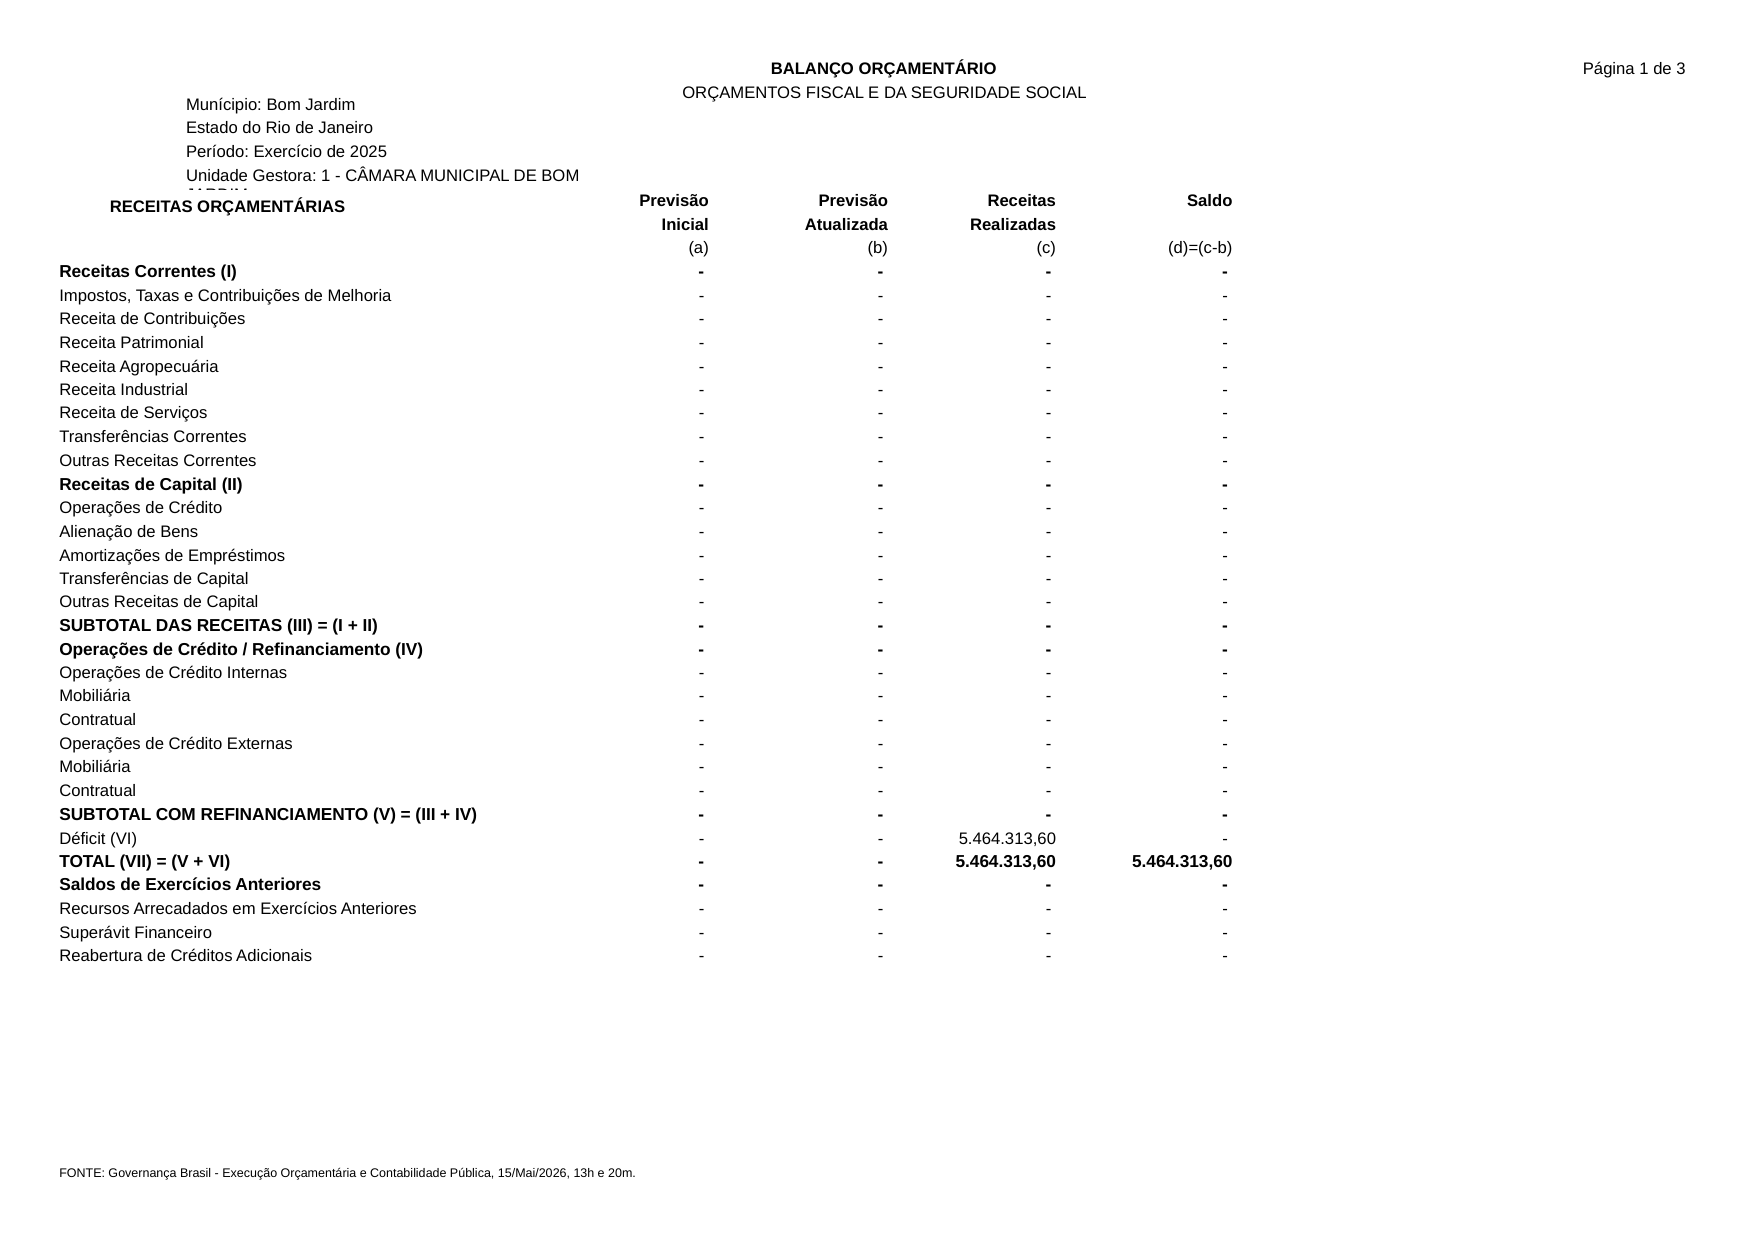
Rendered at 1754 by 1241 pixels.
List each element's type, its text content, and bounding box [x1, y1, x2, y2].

table_cell [634, 118, 642, 141]
table_cell [1362, 425, 1409, 448]
table_cell [1056, 495, 1064, 519]
table_cell [1686, 306, 1696, 330]
table_cell [514, 567, 522, 589]
table_cell [1409, 224, 1417, 236]
table_cell [634, 165, 642, 189]
table_cell [1572, 425, 1639, 448]
table_cell [716, 141, 746, 165]
table_cell [1000, 165, 1056, 189]
table_cell [1239, 826, 1279, 850]
table_cell [1409, 661, 1417, 684]
table_cell - [896, 661, 1056, 684]
table_cell [1548, 236, 1572, 260]
table_cell Mobiliária [59, 756, 514, 778]
table_cell [1409, 106, 1417, 117]
table_cell [1417, 567, 1456, 589]
table_cell [1417, 778, 1456, 802]
table_cell [1362, 613, 1409, 637]
table_cell SUBTOTAL DAS RECEITAS (III) = (I + II) [59, 613, 514, 637]
table_cell [1165, 83, 1172, 95]
table_header [1197, 59, 1232, 83]
table_cell [1333, 944, 1362, 967]
table_cell [1548, 589, 1572, 613]
table_cell [1362, 543, 1409, 567]
table_cell - [1064, 519, 1232, 543]
table_cell [1409, 260, 1417, 284]
table_cell [1639, 354, 1686, 378]
table_cell - [522, 873, 708, 896]
table_cell [1572, 944, 1639, 967]
table_cell [1232, 756, 1239, 778]
table_cell [1056, 236, 1064, 260]
table_cell - [716, 732, 888, 756]
table_cell [1686, 1156, 1696, 1180]
table_cell [1456, 330, 1492, 354]
table_cell [1362, 637, 1409, 661]
table_cell [1056, 224, 1064, 236]
table_cell [1456, 732, 1492, 756]
table_cell [396, 224, 442, 236]
table_cell [1492, 778, 1548, 802]
table_cell [1548, 944, 1572, 967]
table_cell [1326, 637, 1332, 661]
table_cell [1056, 543, 1064, 567]
table_cell [1362, 83, 1409, 95]
table_cell [1417, 473, 1456, 495]
table_cell [514, 944, 522, 967]
table_cell [888, 778, 896, 802]
table_cell - [716, 661, 888, 684]
table_cell [1056, 708, 1064, 732]
table_cell - [716, 473, 888, 495]
table_cell - [1064, 354, 1232, 378]
table_cell [1362, 826, 1409, 850]
table_cell [1232, 826, 1239, 850]
table_cell [1686, 778, 1696, 802]
table_cell [1456, 260, 1492, 284]
table_cell [1000, 118, 1056, 141]
table_cell - [1064, 802, 1232, 826]
table_cell [1056, 141, 1064, 165]
table_cell [1639, 473, 1686, 495]
table_cell [1492, 449, 1548, 472]
table_cell [1639, 306, 1686, 330]
table_cell [514, 732, 522, 756]
table_cell [522, 224, 561, 236]
table_cell [1333, 732, 1362, 756]
table_cell [1239, 165, 1279, 189]
table_cell [1456, 401, 1492, 424]
table_cell [1548, 284, 1572, 306]
table_cell [514, 756, 522, 778]
table_cell [1173, 224, 1197, 236]
table_cell [1280, 473, 1326, 495]
table_cell - [1064, 589, 1232, 613]
table_cell [104, 224, 172, 236]
table_cell [1239, 567, 1279, 589]
table_cell [1409, 284, 1417, 306]
table_cell [1326, 425, 1332, 448]
table_cell [1548, 212, 1572, 224]
table_cell [1239, 944, 1279, 967]
table_cell Alienação de Bens [59, 519, 514, 543]
table_cell [1333, 378, 1362, 401]
table_cell [1280, 519, 1326, 543]
table_cell [1492, 425, 1548, 448]
table_cell [1056, 850, 1064, 872]
table_cell [1417, 896, 1456, 920]
table_cell [1239, 141, 1279, 165]
table_cell [1639, 189, 1686, 212]
table_cell - [522, 637, 708, 661]
table_cell [832, 106, 888, 117]
table_cell [1056, 756, 1064, 778]
table_cell [1326, 920, 1332, 944]
table_cell [1109, 106, 1123, 117]
table_cell [1165, 967, 1172, 1156]
table_cell [1239, 330, 1279, 354]
table_cell [888, 449, 896, 472]
table_cell [1572, 106, 1639, 117]
table_cell Receita Industrial [59, 378, 514, 401]
table_cell [939, 141, 984, 165]
table_cell [514, 684, 522, 708]
table_cell [1326, 118, 1332, 141]
table_cell [1362, 661, 1409, 684]
table_cell [1362, 567, 1409, 589]
table_cell - [522, 708, 708, 732]
table_cell - [1064, 613, 1232, 637]
table_cell [1326, 141, 1332, 165]
table_cell [634, 141, 642, 165]
table_cell [1362, 106, 1409, 117]
table_cell - [896, 684, 1056, 708]
table_cell [173, 236, 186, 260]
table_cell [1639, 330, 1686, 354]
table_cell Receita Agropecuária [59, 354, 514, 378]
table_cell [1409, 165, 1417, 189]
table_cell - [522, 826, 708, 850]
table_cell [888, 425, 896, 448]
table_cell - [1064, 896, 1232, 920]
table_cell [1239, 83, 1279, 95]
table_cell [1409, 401, 1417, 424]
table_cell - [1064, 756, 1232, 778]
table_cell - [1064, 543, 1232, 567]
table_cell [1639, 284, 1686, 306]
table_cell [1456, 378, 1492, 401]
table_header [621, 59, 634, 83]
table_cell [1548, 732, 1572, 756]
table_cell [650, 967, 695, 1156]
table_cell - [716, 449, 888, 472]
table_cell [1362, 118, 1409, 141]
table_cell [1326, 212, 1332, 224]
table_cell [1686, 212, 1696, 224]
table_cell [1362, 401, 1409, 424]
table_cell [1064, 224, 1072, 236]
table_cell [746, 106, 769, 117]
table_cell [1409, 873, 1417, 896]
table_cell [351, 967, 396, 1156]
table_cell [1280, 260, 1326, 284]
table_cell [1333, 661, 1362, 684]
table_cell [1333, 613, 1362, 637]
table_cell [1492, 224, 1548, 236]
table_cell [1123, 141, 1157, 165]
table_cell [709, 896, 716, 920]
table_cell [1492, 95, 1548, 106]
table_cell [1362, 236, 1409, 260]
table_cell [1165, 95, 1172, 106]
table_cell - [896, 473, 1056, 495]
table_cell - [1064, 826, 1232, 850]
table_cell [1239, 708, 1279, 732]
table_cell [1064, 189, 1072, 212]
table_cell [1326, 802, 1332, 826]
table_cell [1326, 224, 1332, 236]
table_cell [1123, 106, 1157, 117]
table_cell [992, 141, 1000, 165]
table_cell [1417, 118, 1456, 141]
table_cell [1639, 567, 1686, 589]
table_cell [1548, 708, 1572, 732]
table_cell [1197, 141, 1232, 165]
table_cell - [896, 449, 1056, 472]
table_cell [1280, 708, 1326, 732]
table_cell [1492, 473, 1548, 495]
table_cell [442, 224, 455, 236]
table_cell [561, 967, 586, 1156]
table_cell [351, 224, 396, 236]
table_cell [514, 378, 522, 401]
table_cell Inicial [561, 212, 708, 236]
table_cell [1572, 401, 1639, 424]
table_cell [896, 967, 914, 1156]
table_cell [1362, 708, 1409, 732]
table_header [455, 59, 467, 83]
table_cell [1326, 613, 1332, 637]
table_cell [888, 118, 896, 141]
table_cell [1064, 118, 1072, 141]
table_cell [1409, 637, 1417, 661]
table_cell [1456, 778, 1492, 802]
table_cell TOTAL (VII) = (V + VI) [59, 850, 514, 872]
table_cell [888, 684, 896, 708]
table_cell [1456, 637, 1492, 661]
table_cell [442, 236, 455, 260]
table_cell [1639, 519, 1686, 543]
table_cell Estado do Rio de Janeiro [186, 118, 634, 141]
table_cell [1232, 189, 1239, 212]
table_cell [1072, 236, 1085, 260]
table_cell [709, 873, 716, 896]
table_cell [1686, 165, 1696, 189]
table_cell [1417, 260, 1456, 284]
table_cell [1639, 756, 1686, 778]
table_cell - [716, 684, 888, 708]
table_cell - [1064, 778, 1232, 802]
table_cell [1686, 83, 1696, 95]
table_cell [1280, 567, 1326, 589]
table_cell [1157, 212, 1164, 224]
table_cell [1409, 473, 1417, 495]
table_cell [1239, 306, 1279, 330]
table_cell [1232, 106, 1239, 117]
table_header [1326, 59, 1332, 83]
table_cell [888, 802, 896, 826]
table_cell [1232, 802, 1239, 826]
table_cell [1686, 589, 1696, 613]
table_cell [1492, 519, 1548, 543]
table_header BALANÇO ORÇAMENTÁRIO [695, 59, 1072, 83]
table_cell [1056, 330, 1064, 354]
table_cell [1239, 449, 1279, 472]
table_cell [1056, 165, 1064, 189]
table_cell [709, 212, 716, 224]
table_cell - [716, 802, 888, 826]
table_cell [1548, 826, 1572, 850]
table_cell [1417, 224, 1456, 236]
table_cell - [1064, 944, 1232, 967]
table_cell - [1064, 378, 1232, 401]
table_cell [1686, 543, 1696, 567]
table_cell [1548, 802, 1572, 826]
table_cell [1639, 118, 1686, 141]
table_cell - [522, 920, 708, 944]
table_cell [1417, 850, 1456, 872]
table_cell [1056, 118, 1064, 141]
table_cell [1333, 449, 1362, 472]
table_cell [816, 165, 824, 189]
table_cell [716, 106, 746, 117]
table_cell [1417, 708, 1456, 732]
table_cell [1239, 354, 1279, 378]
table_cell [1056, 967, 1064, 1156]
table_cell [1072, 224, 1085, 236]
table_cell [1417, 873, 1456, 896]
table_cell [888, 920, 896, 944]
table_cell [1548, 141, 1572, 165]
table_cell [1417, 684, 1456, 708]
table_header [396, 59, 442, 83]
table_cell [1280, 330, 1326, 354]
table_cell [1492, 106, 1548, 117]
table_cell [1639, 967, 1686, 1156]
table_cell Receitas de Capital (II) [59, 473, 514, 495]
table_cell [1686, 284, 1696, 306]
table_cell [1280, 106, 1326, 117]
table_cell Outras Receitas de Capital [59, 589, 514, 613]
table_cell [1056, 212, 1064, 224]
table_cell [1000, 106, 1056, 117]
table_cell - [1064, 260, 1232, 284]
table_cell [351, 83, 396, 95]
table_cell - [896, 401, 1056, 424]
table_cell Munícipio: Bom Jardim [186, 95, 634, 117]
table_cell [1064, 141, 1072, 165]
table_header [522, 59, 561, 83]
table_cell [984, 106, 992, 117]
table_cell [1492, 896, 1548, 920]
table_cell [1492, 165, 1548, 189]
table_cell [1362, 189, 1409, 212]
table_header [104, 59, 172, 83]
table_cell [514, 967, 522, 1156]
table_cell [1123, 118, 1157, 141]
table_cell [1492, 684, 1548, 708]
table_cell [1326, 473, 1332, 495]
table_cell [1639, 106, 1686, 117]
table_cell [468, 967, 514, 1156]
table_cell [1280, 637, 1326, 661]
table_cell [1232, 684, 1239, 708]
table_cell [1548, 224, 1572, 236]
table_cell [1056, 732, 1064, 756]
table_cell [1280, 967, 1326, 1156]
table_cell [455, 212, 467, 224]
table_cell [514, 83, 522, 95]
table_cell [1123, 212, 1157, 224]
table_cell [1333, 189, 1362, 212]
table_cell [1362, 354, 1409, 378]
table_cell [1492, 944, 1548, 967]
table_cell [746, 118, 769, 141]
table_cell [1326, 944, 1332, 967]
table_cell [1064, 106, 1072, 117]
table_cell [1280, 920, 1326, 944]
table_cell [1456, 306, 1492, 330]
table_cell Receita de Contribuições [59, 306, 514, 330]
table_cell [1417, 354, 1456, 378]
table_cell [1085, 212, 1109, 224]
table_cell Outras Receitas Correntes [59, 449, 514, 472]
table_cell [915, 141, 939, 165]
table_cell [1409, 543, 1417, 567]
table_cell - [896, 567, 1056, 589]
table_cell [1232, 401, 1239, 424]
table_cell [1056, 944, 1064, 967]
table_cell [1326, 589, 1332, 613]
table_cell Operações de Crédito Internas [59, 661, 514, 684]
table_cell [1456, 425, 1492, 448]
table_cell [1085, 967, 1109, 1156]
table_cell [1548, 260, 1572, 284]
table_cell [1639, 873, 1686, 896]
table_cell [888, 189, 896, 212]
table_cell [514, 212, 522, 224]
table_cell [1409, 519, 1417, 543]
table_cell [1572, 189, 1639, 212]
table_cell [1056, 354, 1064, 378]
table_cell [716, 212, 746, 224]
table_cell [1326, 95, 1332, 106]
table_cell - [896, 284, 1056, 306]
table_cell - [716, 896, 888, 920]
table_cell [1417, 425, 1456, 448]
table_cell [1239, 425, 1279, 448]
table_cell [1123, 83, 1157, 95]
table_cell [1639, 224, 1686, 236]
table_cell [1686, 967, 1696, 1156]
table_cell [1572, 708, 1639, 732]
table_cell 5.464.313,60 [1064, 850, 1232, 872]
table_cell [1409, 306, 1417, 330]
table_cell Receitas Correntes (I) [59, 260, 514, 284]
table_cell - [1064, 637, 1232, 661]
table_cell [716, 189, 746, 212]
table_cell [1572, 613, 1639, 637]
table_cell [1056, 401, 1064, 424]
table_cell [709, 850, 716, 872]
table_cell [1165, 165, 1172, 189]
table_cell [769, 106, 816, 117]
table_cell [1056, 613, 1064, 637]
table_cell [1686, 354, 1696, 378]
table_cell [1686, 637, 1696, 661]
table_cell [888, 661, 896, 684]
table_cell - [522, 802, 708, 826]
table_cell [514, 330, 522, 354]
table_cell - [896, 260, 1056, 284]
table_cell [1409, 141, 1417, 165]
table_cell [1362, 378, 1409, 401]
table_cell [769, 967, 816, 1156]
table_cell [1239, 189, 1279, 212]
table_cell [1239, 495, 1279, 519]
table_cell [709, 519, 716, 543]
table_cell [915, 118, 939, 141]
table_cell [1417, 637, 1456, 661]
table_cell [514, 802, 522, 826]
table_cell [1639, 401, 1686, 424]
table_cell [621, 83, 634, 95]
table_cell [1197, 106, 1232, 117]
table_cell [650, 118, 695, 141]
table_cell [1362, 224, 1409, 236]
table_cell [1280, 944, 1326, 967]
table_cell Atualizada [746, 212, 888, 236]
table_cell [1492, 661, 1548, 684]
table_cell [1173, 83, 1197, 95]
table_cell - [896, 378, 1056, 401]
table_cell [1239, 896, 1279, 920]
table_cell [1165, 141, 1172, 165]
table_cell [992, 106, 1000, 117]
table_cell [173, 967, 186, 1156]
table_cell [1572, 284, 1639, 306]
table_cell - [716, 330, 888, 354]
table_cell [522, 212, 561, 224]
table_cell [1417, 613, 1456, 637]
table_cell [1232, 224, 1239, 236]
table_cell [1362, 802, 1409, 826]
table_cell [1362, 756, 1409, 778]
table_cell - [896, 873, 1056, 896]
table_cell [888, 224, 896, 236]
table_cell [1572, 165, 1639, 189]
table_cell [716, 236, 746, 260]
table_cell [709, 661, 716, 684]
table_cell [1085, 141, 1109, 165]
table_cell [896, 141, 914, 165]
table_cell [1362, 495, 1409, 519]
table_cell [468, 224, 514, 236]
table_cell [59, 95, 172, 189]
table_cell [1686, 236, 1696, 260]
table_cell [1239, 967, 1279, 1156]
table_cell - [716, 519, 888, 543]
table_cell [1232, 778, 1239, 802]
table_cell [709, 106, 716, 117]
table_cell - [1064, 661, 1232, 684]
table_cell [1456, 83, 1492, 95]
table_cell [1417, 189, 1456, 212]
table_cell [1639, 778, 1686, 802]
table_cell [1409, 189, 1417, 212]
table_cell [1239, 873, 1279, 896]
table_cell [1417, 802, 1456, 826]
table_cell [1280, 141, 1326, 165]
table_cell - [522, 778, 708, 802]
table_cell [1326, 495, 1332, 519]
table_cell - [522, 449, 708, 472]
table_cell [642, 141, 650, 165]
table_cell [709, 284, 716, 306]
table_cell [1409, 589, 1417, 613]
table_cell [1280, 401, 1326, 424]
table_cell [1232, 543, 1239, 567]
table_cell [709, 306, 716, 330]
table_cell [455, 224, 467, 236]
table_cell - [896, 708, 1056, 732]
table_cell - [522, 495, 708, 519]
table_cell [1280, 224, 1326, 236]
table_cell [1333, 473, 1362, 495]
table_cell [709, 354, 716, 378]
table_cell [1280, 236, 1326, 260]
table_cell [1639, 212, 1686, 224]
table_cell [1492, 826, 1548, 850]
table_cell [1417, 967, 1456, 1156]
table_cell [1639, 684, 1686, 708]
table_cell [1239, 684, 1279, 708]
table_cell [1056, 802, 1064, 826]
table_cell - [896, 543, 1056, 567]
table_cell [1409, 944, 1417, 967]
table_cell [1548, 83, 1572, 95]
table_cell [1280, 543, 1326, 567]
table_cell - [896, 613, 1056, 637]
table_cell [1123, 224, 1157, 236]
table_header [1173, 59, 1197, 83]
table_cell [1456, 896, 1492, 920]
table_cell - [716, 637, 888, 661]
table_cell [1548, 873, 1572, 896]
table_cell [709, 495, 716, 519]
table_cell [1686, 260, 1696, 284]
table_cell [1686, 95, 1696, 106]
table_cell [1548, 661, 1572, 684]
table_cell [586, 83, 621, 95]
table_cell [1417, 661, 1456, 684]
table_cell - [896, 589, 1056, 613]
table_cell [1572, 449, 1639, 472]
table_header [1109, 59, 1123, 83]
table_header [1085, 59, 1109, 83]
table_cell [1000, 141, 1056, 165]
table_cell [1548, 95, 1572, 106]
table_cell [1409, 684, 1417, 708]
table_header [173, 59, 186, 83]
table_cell [1572, 826, 1639, 850]
table_cell [1362, 473, 1409, 495]
table_cell - [896, 306, 1056, 330]
table_cell [1333, 708, 1362, 732]
table_cell [634, 967, 642, 1156]
table_cell [1197, 212, 1232, 224]
table_cell [1572, 661, 1639, 684]
table_cell Contratual [59, 778, 514, 802]
table_cell Operações de Crédito / Refinanciamento (IV) [59, 637, 514, 661]
table_cell [1409, 896, 1417, 920]
table_cell [1326, 567, 1332, 589]
table_cell [1232, 83, 1239, 95]
table_cell [824, 165, 832, 189]
table_cell [709, 732, 716, 756]
table_cell [1326, 449, 1332, 472]
table_cell [816, 118, 824, 141]
table_cell [1157, 118, 1164, 141]
table_cell [1333, 684, 1362, 708]
table_cell [1548, 778, 1572, 802]
table_cell [1326, 106, 1332, 117]
table_cell [1239, 756, 1279, 778]
table_cell [1280, 354, 1326, 378]
table_cell - [896, 944, 1056, 967]
table_cell [888, 637, 896, 661]
table_cell [468, 189, 514, 212]
table_cell [888, 165, 896, 189]
table_cell [1056, 519, 1064, 543]
table_cell [1197, 165, 1232, 189]
table_cell [1157, 165, 1164, 189]
table_cell [769, 165, 816, 189]
table_cell [1239, 284, 1279, 306]
table_cell [1417, 495, 1456, 519]
table_cell [1362, 684, 1409, 708]
table_cell [1362, 330, 1409, 354]
table_cell [1572, 684, 1639, 708]
table_cell [888, 106, 896, 117]
table_cell [396, 83, 442, 95]
table_cell [1686, 896, 1696, 920]
table_cell [650, 141, 695, 165]
table_cell [1056, 260, 1064, 284]
table_cell [1639, 141, 1686, 165]
table_cell [455, 83, 467, 95]
table_cell - [716, 778, 888, 802]
table_cell [1456, 519, 1492, 543]
table_cell [1548, 637, 1572, 661]
table_cell [888, 519, 896, 543]
table_cell [1409, 330, 1417, 354]
table_cell [514, 260, 522, 284]
table_cell [634, 83, 642, 95]
table_cell [1173, 118, 1197, 141]
table_cell Período: Exercício de 2025 [186, 141, 634, 165]
table_cell - [716, 873, 888, 896]
table_cell [1232, 850, 1239, 872]
table_cell [1280, 165, 1326, 189]
table_cell [1239, 95, 1279, 106]
table_cell - [896, 896, 1056, 920]
table_cell [746, 967, 769, 1156]
table_cell [442, 212, 455, 224]
table_header [1333, 59, 1362, 83]
table_cell [888, 589, 896, 613]
table_cell [1072, 106, 1085, 117]
table_cell [1456, 354, 1492, 378]
table_cell [1572, 118, 1639, 141]
table_cell - [522, 378, 708, 401]
table_header [650, 59, 695, 83]
table_cell [695, 165, 708, 189]
table_header [634, 59, 642, 83]
table_cell [59, 224, 104, 236]
table_cell [1232, 567, 1239, 589]
table_cell [1239, 543, 1279, 567]
table_cell [1456, 802, 1492, 826]
table_cell [1686, 425, 1696, 448]
table_cell [1232, 354, 1239, 378]
table_cell [351, 236, 396, 260]
table_cell [1417, 236, 1456, 260]
table_cell [1492, 284, 1548, 306]
table_cell [824, 118, 832, 141]
table_cell [1492, 83, 1548, 95]
table_cell [888, 756, 896, 778]
table_cell [1639, 589, 1686, 613]
table_cell [1686, 141, 1696, 165]
table_cell [1639, 944, 1686, 967]
table_cell [1056, 425, 1064, 448]
table_cell [1333, 543, 1362, 567]
table_cell [1333, 354, 1362, 378]
table_cell [709, 401, 716, 424]
table_cell [1239, 401, 1279, 424]
table_cell [709, 118, 716, 141]
table_cell - [522, 944, 708, 967]
table_cell [1409, 967, 1417, 1156]
table_cell [1157, 967, 1164, 1156]
table_cell [1197, 118, 1232, 141]
table_cell [1548, 306, 1572, 330]
table_cell [1239, 224, 1279, 236]
table_cell [1492, 236, 1548, 260]
table_cell - [1064, 425, 1232, 448]
table_cell [1056, 826, 1064, 850]
table_cell [1362, 306, 1409, 330]
table_cell [1333, 236, 1362, 260]
table_cell Operações de Crédito [59, 495, 514, 519]
table_cell [514, 896, 522, 920]
table_cell [514, 425, 522, 448]
table_cell - [522, 354, 708, 378]
table_cell [888, 896, 896, 920]
table_cell [1362, 519, 1409, 543]
table_cell [1333, 284, 1362, 306]
table_cell [1409, 378, 1417, 401]
table_cell [1686, 189, 1696, 212]
table_cell [1326, 236, 1332, 260]
table_cell - [716, 401, 888, 424]
table_cell [709, 425, 716, 448]
table_cell - [522, 330, 708, 354]
table_cell - [716, 284, 888, 306]
table_cell [816, 141, 824, 165]
table_header [1165, 59, 1172, 83]
table_cell - [522, 284, 708, 306]
table_cell [1548, 495, 1572, 519]
table_cell [1492, 756, 1548, 778]
table_cell [1548, 920, 1572, 944]
table_cell [1417, 83, 1456, 95]
table_cell [1639, 543, 1686, 567]
table_cell Unidade Gestora: 1 - CÂMARA MUNICIPAL DE BOM JARDIM [186, 165, 634, 189]
table_cell [1064, 236, 1072, 260]
table_cell [1686, 567, 1696, 589]
table_cell [1409, 567, 1417, 589]
table_cell [1639, 495, 1686, 519]
table_cell [1548, 519, 1572, 543]
table_cell - [522, 425, 708, 448]
table_cell [832, 118, 888, 141]
table_cell [173, 83, 186, 95]
table_cell [1326, 850, 1332, 872]
table_cell [1362, 967, 1409, 1156]
table_cell [1492, 967, 1548, 1156]
table_cell [1417, 543, 1456, 567]
table_cell [1548, 567, 1572, 589]
table_cell [1280, 850, 1326, 872]
table_cell [1492, 543, 1548, 567]
table_cell [1572, 778, 1639, 802]
table_cell [746, 141, 769, 165]
table_cell [888, 306, 896, 330]
table_cell [1456, 495, 1492, 519]
table_cell [984, 141, 992, 165]
table_cell [1492, 330, 1548, 354]
table_cell [832, 967, 888, 1156]
table_header Página 1 de 3 [1548, 59, 1686, 83]
table_cell [888, 378, 896, 401]
table_cell Operações de Crédito Externas [59, 732, 514, 756]
table_cell [1280, 189, 1326, 212]
table_cell [888, 944, 896, 967]
table_cell (b) [746, 236, 888, 260]
table_cell [1232, 306, 1239, 330]
table_cell [514, 850, 522, 872]
table_cell [1326, 284, 1332, 306]
table_cell Saldo [1085, 189, 1232, 212]
table_cell [1409, 802, 1417, 826]
table_cell [1064, 165, 1072, 189]
table_cell [1333, 83, 1362, 95]
table_cell [984, 967, 992, 1156]
table_cell [1409, 920, 1417, 944]
table_cell [1456, 850, 1492, 872]
table_cell [1239, 613, 1279, 637]
table_cell [1639, 920, 1686, 944]
table_cell [1456, 589, 1492, 613]
table_cell [1456, 165, 1492, 189]
table_cell - [522, 850, 708, 872]
table_cell 5.464.313,60 [896, 850, 1056, 872]
table_cell [1492, 189, 1548, 212]
table_cell [1456, 967, 1492, 1156]
table_cell [1333, 425, 1362, 448]
table_cell Saldos de Exercícios Anteriores [59, 873, 514, 896]
table_cell [695, 967, 708, 1156]
table_cell [1280, 756, 1326, 778]
table_cell [1123, 165, 1157, 189]
table_cell [1639, 850, 1686, 872]
table_cell [1417, 589, 1456, 613]
table_cell [1417, 330, 1456, 354]
table_cell [514, 449, 522, 472]
table_cell [1056, 896, 1064, 920]
table_cell [888, 141, 896, 165]
table_cell [1232, 236, 1239, 260]
table_cell [888, 613, 896, 637]
table_cell [1572, 236, 1639, 260]
table_cell [1326, 778, 1332, 802]
table_cell [173, 95, 186, 106]
table_cell - [522, 661, 708, 684]
table_cell [1280, 802, 1326, 826]
table_cell [1326, 83, 1332, 95]
table_cell - [1064, 306, 1232, 330]
table_cell Receita de Serviços [59, 401, 514, 424]
table_cell - [896, 732, 1056, 756]
table_cell [1548, 967, 1572, 1156]
table_cell [1686, 613, 1696, 637]
table_cell [1333, 589, 1362, 613]
table_header [442, 59, 455, 83]
table_cell [824, 106, 832, 117]
table_cell [1239, 850, 1279, 872]
table_cell [1280, 589, 1326, 613]
table_cell - [1064, 449, 1232, 472]
table_cell [1280, 83, 1326, 95]
table_cell [1492, 212, 1548, 224]
table_cell [104, 967, 172, 1156]
table_cell [709, 378, 716, 401]
table_cell [468, 212, 514, 224]
table_cell [709, 236, 716, 260]
table_cell [442, 83, 455, 95]
table_cell [1109, 967, 1123, 1156]
table_cell [1085, 106, 1109, 117]
table_cell [1326, 378, 1332, 401]
table_cell [514, 495, 522, 519]
table_cell [1686, 118, 1696, 141]
table_cell [1417, 449, 1456, 472]
table_cell [1492, 802, 1548, 826]
table_cell [1173, 212, 1197, 224]
table_cell [896, 224, 914, 236]
table_cell [1417, 920, 1456, 944]
table_cell [468, 83, 514, 95]
table_cell [1409, 778, 1417, 802]
table_cell [59, 83, 104, 95]
table_cell [888, 236, 896, 260]
table_cell [1056, 567, 1064, 589]
table_cell [709, 330, 716, 354]
table_cell - [522, 684, 708, 708]
table_cell Transferências Correntes [59, 425, 514, 448]
table_cell [1362, 873, 1409, 896]
table_cell [1333, 967, 1362, 1156]
table_cell [1333, 826, 1362, 850]
table_cell (d)=(c-b) [1085, 236, 1232, 260]
table_cell [1417, 106, 1456, 117]
table_cell [716, 165, 746, 189]
table_cell [514, 920, 522, 944]
table_cell - [896, 920, 1056, 944]
table_cell [1639, 802, 1686, 826]
table_cell [888, 495, 896, 519]
table_cell [514, 473, 522, 495]
table_cell [1157, 224, 1164, 236]
table_cell [561, 83, 586, 95]
table_cell [1239, 661, 1279, 684]
table_cell - [522, 306, 708, 330]
table_cell [992, 118, 1000, 141]
table_cell [1572, 354, 1639, 378]
table_cell [1280, 95, 1326, 106]
table_cell (a) [561, 236, 708, 260]
table_header [1492, 59, 1548, 83]
table_cell [1333, 95, 1362, 106]
table_cell [173, 106, 186, 117]
table_cell [1072, 165, 1085, 189]
table_cell [1572, 967, 1639, 1156]
table_cell [1572, 543, 1639, 567]
table_cell - [1064, 567, 1232, 589]
table_cell [1492, 567, 1548, 589]
table_cell [1085, 118, 1109, 141]
table_cell [455, 967, 467, 1156]
table_cell [1280, 732, 1326, 756]
table_cell [816, 967, 824, 1156]
table_cell [1232, 732, 1239, 756]
table_cell [1572, 260, 1639, 284]
table_cell [1686, 449, 1696, 472]
table_cell [716, 118, 746, 141]
table_cell [1333, 778, 1362, 802]
table_cell [1639, 732, 1686, 756]
table_cell Transferências de Capital [59, 567, 514, 589]
table_cell [1456, 613, 1492, 637]
table_cell [186, 83, 351, 95]
table_cell [1548, 684, 1572, 708]
table_cell [1548, 850, 1572, 872]
table_cell [1109, 141, 1123, 165]
table_cell [173, 141, 186, 165]
table_cell [832, 165, 888, 189]
table_cell [888, 543, 896, 567]
table_cell [1572, 378, 1639, 401]
table_cell [1157, 141, 1164, 165]
table_cell [716, 967, 746, 1156]
table_cell - [716, 756, 888, 778]
table_cell [1197, 967, 1232, 1156]
table_cell [1197, 224, 1232, 236]
table_cell [1239, 212, 1279, 224]
table_cell [1572, 567, 1639, 589]
table_cell [695, 141, 708, 165]
table_cell - [716, 944, 888, 967]
table_cell Amortizações de Empréstimos [59, 543, 514, 567]
table_cell [514, 873, 522, 896]
table_cell - [1064, 920, 1232, 944]
table_cell [1239, 519, 1279, 543]
table_cell - [896, 778, 1056, 802]
table_cell - [716, 260, 888, 284]
table_cell [642, 165, 650, 189]
table_cell [896, 165, 914, 189]
table_cell [1056, 106, 1064, 117]
table_cell [709, 449, 716, 472]
table_cell [1157, 83, 1164, 95]
table_cell [769, 118, 816, 141]
table_cell [1239, 637, 1279, 661]
table_cell [1326, 330, 1332, 354]
table_cell [709, 637, 716, 661]
table_cell [1686, 495, 1696, 519]
table_cell [468, 236, 514, 260]
table_cell [896, 118, 914, 141]
table_cell [514, 306, 522, 330]
table_cell [1333, 850, 1362, 872]
table_cell [522, 83, 561, 95]
table_header [1686, 59, 1696, 83]
table_cell [1109, 165, 1123, 189]
table_cell [709, 543, 716, 567]
table_cell - [716, 708, 888, 732]
table_cell [1333, 330, 1362, 354]
table_cell [1362, 141, 1409, 165]
table_cell [514, 189, 522, 212]
table_cell - [716, 850, 888, 872]
table_cell [1280, 425, 1326, 448]
table_cell [1409, 826, 1417, 850]
table_cell - [1064, 684, 1232, 708]
table_cell [709, 189, 716, 212]
table_cell [896, 236, 914, 260]
table_cell [1072, 118, 1085, 141]
table_cell - [522, 613, 708, 637]
table_cell [1333, 118, 1362, 141]
table_cell [1239, 118, 1279, 141]
table_cell - [522, 543, 708, 567]
table_cell [1456, 756, 1492, 778]
table_cell [1456, 449, 1492, 472]
table_cell [522, 236, 561, 260]
table_cell [1456, 920, 1492, 944]
table_cell [1056, 378, 1064, 401]
table_cell [1232, 449, 1239, 472]
table_cell [716, 224, 746, 236]
table_cell [1072, 189, 1085, 212]
table_cell [1333, 224, 1362, 236]
table_cell [1492, 260, 1548, 284]
table_cell [709, 260, 716, 284]
table_cell [1456, 684, 1492, 708]
table_cell [1333, 260, 1362, 284]
table_cell [1639, 83, 1686, 95]
table_cell [1639, 165, 1686, 189]
table_cell [1548, 613, 1572, 637]
table_cell [1572, 637, 1639, 661]
table_cell [455, 236, 467, 260]
table_header [586, 59, 621, 83]
table_cell [1548, 473, 1572, 495]
table_cell [1417, 95, 1456, 106]
table_cell [1333, 567, 1362, 589]
table_cell [514, 354, 522, 378]
table_cell [1492, 613, 1548, 637]
table_cell [709, 473, 716, 495]
table_cell [1572, 141, 1639, 165]
table_cell [1572, 212, 1639, 224]
table_cell [1417, 756, 1456, 778]
table_cell [1326, 684, 1332, 708]
table_cell [1548, 118, 1572, 141]
table_cell [709, 756, 716, 778]
table_cell [1056, 637, 1064, 661]
table_cell [1409, 495, 1417, 519]
table_cell - [1064, 473, 1232, 495]
table_cell [514, 826, 522, 850]
table_cell [514, 637, 522, 661]
table_cell [695, 106, 708, 117]
table_cell [1572, 896, 1639, 920]
table_cell - [716, 354, 888, 378]
table_cell [514, 236, 522, 260]
table_cell [1492, 637, 1548, 661]
table_cell - [522, 401, 708, 424]
table_cell (c) [915, 236, 1056, 260]
table_cell [396, 212, 442, 224]
table_cell [888, 967, 896, 1156]
table_cell [1686, 473, 1696, 495]
table_cell [1280, 449, 1326, 472]
table_cell [1280, 826, 1326, 850]
table_cell [1409, 449, 1417, 472]
table_cell [1456, 473, 1492, 495]
table_cell [709, 708, 716, 732]
table_cell [1686, 401, 1696, 424]
table_cell [888, 567, 896, 589]
table_cell [1409, 850, 1417, 872]
table_cell [1280, 896, 1326, 920]
table_cell [621, 967, 634, 1156]
table_cell [1280, 613, 1326, 637]
table_cell [1548, 401, 1572, 424]
table_cell [1417, 378, 1456, 401]
table_cell [1362, 212, 1409, 224]
table_cell [522, 189, 561, 212]
table_cell [1239, 802, 1279, 826]
table_cell [1456, 284, 1492, 306]
table_cell [1409, 118, 1417, 141]
table_cell [1572, 330, 1639, 354]
table_cell [1456, 224, 1492, 236]
table_cell - [716, 378, 888, 401]
table_cell - [716, 495, 888, 519]
table_cell [709, 920, 716, 944]
table_cell - [522, 756, 708, 778]
table_cell [1409, 425, 1417, 448]
table_cell [1409, 354, 1417, 378]
table_cell [1456, 189, 1492, 212]
table_cell [888, 850, 896, 872]
table_cell [1056, 684, 1064, 708]
table_header [1417, 59, 1456, 83]
table_cell [1362, 589, 1409, 613]
table_cell [1173, 141, 1197, 165]
table_cell - [716, 567, 888, 589]
table_cell - [716, 589, 888, 613]
table_cell [939, 106, 984, 117]
table_cell [1109, 224, 1123, 236]
table_cell [1417, 141, 1456, 165]
table_cell [514, 224, 522, 236]
table_cell [1239, 378, 1279, 401]
table_cell [888, 732, 896, 756]
table_cell [1548, 425, 1572, 448]
table_cell [1239, 106, 1279, 117]
table_header [468, 59, 514, 83]
table_cell [1326, 708, 1332, 732]
table_cell [1417, 284, 1456, 306]
table_cell [1492, 589, 1548, 613]
table_cell [1280, 495, 1326, 519]
table_cell [888, 354, 896, 378]
table_cell [1686, 708, 1696, 732]
table_cell [1056, 306, 1064, 330]
table_cell [992, 165, 1000, 189]
table_cell [1326, 519, 1332, 543]
table_cell [1639, 449, 1686, 472]
table_cell [1572, 589, 1639, 613]
table_cell [1548, 189, 1572, 212]
table_header [1280, 59, 1326, 83]
table_cell [1686, 732, 1696, 756]
table_header [1157, 59, 1164, 83]
table_cell - [716, 306, 888, 330]
table_cell [1417, 212, 1456, 224]
table_cell [1326, 732, 1332, 756]
table_cell [1639, 708, 1686, 732]
table_cell [642, 95, 650, 106]
table_cell [915, 165, 939, 189]
table_cell RECEITAS ORÇAMENTÁRIAS [59, 189, 396, 224]
table_cell [1239, 778, 1279, 802]
table_cell [1326, 967, 1332, 1156]
table_cell [1056, 873, 1064, 896]
table_cell [514, 613, 522, 637]
table_cell - [1064, 708, 1232, 732]
table_cell [1173, 165, 1197, 189]
table_cell Superávit Financeiro [59, 920, 514, 944]
table_cell [1686, 684, 1696, 708]
table_cell [173, 224, 186, 236]
table_cell [1072, 212, 1085, 224]
table_cell [1572, 850, 1639, 872]
table_cell [1492, 920, 1548, 944]
table_cell [1572, 756, 1639, 778]
table_cell [709, 944, 716, 967]
table_cell [514, 661, 522, 684]
table_cell [1232, 944, 1239, 967]
table_cell [1362, 778, 1409, 802]
table_cell [1232, 920, 1239, 944]
table_cell [896, 106, 914, 117]
table_cell [1109, 212, 1123, 224]
table_cell - [896, 756, 1056, 778]
table_cell [1456, 567, 1492, 589]
table_cell [1326, 826, 1332, 850]
table_cell [939, 967, 984, 1156]
table_cell [1686, 224, 1696, 236]
table_cell [939, 165, 984, 189]
table_cell [1326, 354, 1332, 378]
table_cell [1686, 378, 1696, 401]
table_cell [1326, 260, 1332, 284]
table_cell [1239, 260, 1279, 284]
table_cell [1056, 778, 1064, 802]
table_cell - [716, 613, 888, 637]
table_cell [455, 189, 467, 212]
table_cell [173, 165, 186, 189]
table_header [514, 59, 522, 83]
table_cell Previsão [561, 189, 708, 212]
table_cell - [1064, 732, 1232, 756]
table_cell [896, 189, 914, 212]
table_cell - [896, 495, 1056, 519]
table_cell [1639, 826, 1686, 850]
table_cell [1280, 284, 1326, 306]
table_cell [522, 967, 561, 1156]
table_cell [1456, 873, 1492, 896]
table_cell [1232, 95, 1239, 106]
table_cell [1456, 826, 1492, 850]
table_cell [1232, 896, 1239, 920]
table_cell [442, 967, 455, 1156]
table_cell [1333, 519, 1362, 543]
table_cell [586, 967, 621, 1156]
table_cell [1456, 118, 1492, 141]
table_cell [1548, 756, 1572, 778]
table_cell [186, 224, 351, 236]
table_cell [1239, 589, 1279, 613]
table_cell [1409, 708, 1417, 732]
table_cell [1232, 260, 1239, 284]
table_cell [1333, 106, 1362, 117]
table_header [186, 59, 351, 83]
table_cell [1686, 519, 1696, 543]
table_cell [1232, 613, 1239, 637]
table_cell [1548, 330, 1572, 354]
table_cell - [896, 354, 1056, 378]
table_cell [832, 141, 888, 165]
table_cell [1686, 920, 1696, 944]
table_cell [1409, 732, 1417, 756]
table_cell [709, 826, 716, 850]
table_cell [1492, 873, 1548, 896]
table_cell [984, 118, 992, 141]
table_cell [1109, 118, 1123, 141]
table_cell [104, 83, 172, 95]
table_cell [915, 106, 939, 117]
table_cell [1417, 519, 1456, 543]
table_cell [888, 873, 896, 896]
table_cell [709, 684, 716, 708]
table_cell [1639, 425, 1686, 448]
table_cell [1409, 212, 1417, 224]
table_cell [816, 106, 824, 117]
table_cell [1232, 589, 1239, 613]
table_cell [1173, 967, 1197, 1156]
table_cell [1456, 661, 1492, 684]
table_cell - [896, 425, 1056, 448]
table_cell - [522, 896, 708, 920]
table_cell [1492, 118, 1548, 141]
table_cell [1056, 920, 1064, 944]
table_cell [1686, 756, 1696, 778]
table_cell [1417, 306, 1456, 330]
table_cell [824, 141, 832, 165]
table_cell [1572, 495, 1639, 519]
table_cell [1173, 95, 1197, 106]
table_cell [1056, 449, 1064, 472]
table_cell - [716, 920, 888, 944]
table_header [1456, 59, 1492, 83]
table_cell [888, 212, 896, 224]
table_cell [1492, 495, 1548, 519]
table_cell [1639, 637, 1686, 661]
table_cell [1409, 756, 1417, 778]
table_cell [1686, 106, 1696, 117]
table_cell [1326, 661, 1332, 684]
table_cell [888, 284, 896, 306]
table_cell [1492, 378, 1548, 401]
table_cell [1165, 224, 1172, 236]
table_cell Impostos, Taxas e Contribuições de Melhoria [59, 284, 514, 306]
table_cell [1232, 141, 1239, 165]
table_cell - [896, 802, 1056, 826]
table_cell FONTE: Governança Brasil - Execução Orçamentária e Contabilidade Pública, 15/Mai/2026, 13h e 20m. [59, 1156, 1686, 1180]
table_cell [1572, 224, 1639, 236]
table_cell [888, 401, 896, 424]
table_cell [173, 118, 186, 141]
table_cell [1085, 165, 1109, 189]
table_header [59, 59, 104, 83]
table_cell [709, 141, 716, 165]
table_cell [59, 967, 104, 1156]
table_cell - [1064, 401, 1232, 424]
table_cell - [1064, 873, 1232, 896]
table_cell [1456, 212, 1492, 224]
table_cell [915, 967, 939, 1156]
table_cell [514, 543, 522, 567]
table_cell [1165, 118, 1172, 141]
table_cell [1333, 802, 1362, 826]
table_cell [1232, 212, 1239, 224]
table_cell [1686, 944, 1696, 967]
table_cell [1326, 873, 1332, 896]
table_cell [1056, 589, 1064, 613]
table_header [1123, 59, 1157, 83]
table_cell [1686, 850, 1696, 872]
table_cell [442, 189, 455, 212]
table_cell [396, 189, 442, 212]
table_cell [1326, 401, 1332, 424]
table_cell [59, 236, 104, 260]
table_cell Receita Patrimonial [59, 330, 514, 354]
table_cell [1492, 306, 1548, 330]
table_cell [1072, 141, 1085, 165]
table_cell [1456, 106, 1492, 117]
table_cell [1157, 106, 1164, 117]
table_cell [1085, 224, 1109, 236]
table_cell [104, 236, 172, 260]
table_cell - [896, 330, 1056, 354]
table_cell [1362, 850, 1409, 872]
table_cell - [522, 567, 708, 589]
table_cell Contratual [59, 708, 514, 732]
table_cell [1157, 95, 1164, 106]
table_cell [1232, 873, 1239, 896]
table_cell [1056, 473, 1064, 495]
table_cell [642, 118, 650, 141]
table_cell [1326, 306, 1332, 330]
table_cell [1232, 473, 1239, 495]
table_cell - [522, 260, 708, 284]
table_cell [1326, 543, 1332, 567]
table_cell [514, 401, 522, 424]
table_cell [709, 567, 716, 589]
table_cell [709, 165, 716, 189]
table_cell [1409, 236, 1417, 260]
table_cell [1232, 284, 1239, 306]
table_cell [1456, 141, 1492, 165]
table_cell [1333, 495, 1362, 519]
table_cell [1456, 708, 1492, 732]
table_cell [1232, 708, 1239, 732]
table_cell [1456, 95, 1492, 106]
table_header [642, 59, 650, 83]
table_cell - [896, 519, 1056, 543]
table_cell [1333, 896, 1362, 920]
table_cell [1056, 284, 1064, 306]
table_cell [1232, 519, 1239, 543]
table_cell 5.464.313,60 [896, 826, 1056, 850]
table_cell [1492, 708, 1548, 732]
table_cell [1362, 284, 1409, 306]
table_cell [1239, 473, 1279, 495]
table_cell [1686, 802, 1696, 826]
table_cell [1280, 306, 1326, 330]
table_cell [1362, 944, 1409, 967]
table_cell [888, 260, 896, 284]
table_cell [1548, 543, 1572, 567]
table_cell Receitas [915, 189, 1056, 212]
table_cell [186, 967, 351, 1156]
table_cell [1056, 661, 1064, 684]
table_header [1362, 59, 1409, 83]
table_cell [1572, 473, 1639, 495]
table_cell [709, 589, 716, 613]
table_header [1232, 59, 1239, 83]
table_cell [984, 165, 992, 189]
table_cell - [716, 425, 888, 448]
table_cell [1417, 944, 1456, 967]
table_header [1072, 59, 1085, 83]
table_cell [642, 106, 650, 117]
table_cell [1456, 236, 1492, 260]
table_cell [1280, 212, 1326, 224]
table_cell [1362, 896, 1409, 920]
table_cell [992, 967, 1000, 1156]
table_cell [514, 284, 522, 306]
table_cell [1280, 684, 1326, 708]
table_cell [1492, 354, 1548, 378]
table_cell Previsão [746, 189, 888, 212]
table_cell [1197, 95, 1232, 106]
table_cell [1326, 189, 1332, 212]
table_cell [1280, 378, 1326, 401]
table_cell [1326, 165, 1332, 189]
table_cell [1362, 449, 1409, 472]
table_cell [1492, 732, 1548, 756]
table_cell [1362, 95, 1409, 106]
table_cell [1239, 732, 1279, 756]
table_cell [1362, 920, 1409, 944]
table_cell [1639, 661, 1686, 684]
table_cell Realizadas [915, 212, 1056, 236]
table_cell [1333, 920, 1362, 944]
table_cell ORÇAMENTOS FISCAL E DA SEGURIDADE SOCIAL [650, 83, 1123, 106]
table_cell [1173, 106, 1197, 117]
table_cell [1280, 778, 1326, 802]
table_cell [634, 95, 642, 106]
table_cell [1362, 260, 1409, 284]
table_cell [1572, 873, 1639, 896]
table_cell [1326, 896, 1332, 920]
table_cell [1232, 661, 1239, 684]
table_cell [650, 165, 695, 189]
table_cell [1492, 850, 1548, 872]
table_cell [1197, 83, 1232, 95]
table_cell [1417, 165, 1456, 189]
table_cell [514, 519, 522, 543]
table_cell [1123, 95, 1157, 106]
table_cell [1456, 543, 1492, 567]
table_header [1239, 59, 1279, 83]
table_cell [1409, 95, 1417, 106]
table_header [351, 59, 396, 83]
table_cell [1333, 873, 1362, 896]
table_cell [896, 212, 914, 224]
table_cell [1239, 920, 1279, 944]
table_cell [1232, 425, 1239, 448]
table_cell [642, 967, 650, 1156]
table_cell [1333, 637, 1362, 661]
table_cell [1333, 756, 1362, 778]
table_cell Déficit (VI) [59, 826, 514, 850]
table_cell [1362, 165, 1409, 189]
table_cell - [896, 637, 1056, 661]
table_cell [1333, 306, 1362, 330]
table_cell [1239, 236, 1279, 260]
table_cell [1639, 236, 1686, 260]
table_cell Recursos Arrecadados em Exercícios Anteriores [59, 896, 514, 920]
table_cell [1417, 732, 1456, 756]
table_cell [888, 826, 896, 850]
table_cell - [522, 519, 708, 543]
table_cell [396, 967, 442, 1156]
table_cell [1232, 118, 1239, 141]
table_cell [1548, 378, 1572, 401]
table_cell [1572, 95, 1639, 106]
table_cell [1686, 330, 1696, 354]
table_cell [186, 236, 351, 260]
table_cell - [522, 473, 708, 495]
table_cell [396, 236, 442, 260]
table_cell [1417, 401, 1456, 424]
table_cell [888, 708, 896, 732]
table_cell [1064, 212, 1072, 224]
table_cell [1639, 613, 1686, 637]
table_cell [1492, 141, 1548, 165]
table_cell Mobiliária [59, 684, 514, 708]
table_cell [1232, 165, 1239, 189]
table_cell - [522, 732, 708, 756]
table_cell [1548, 354, 1572, 378]
table_cell [1232, 495, 1239, 519]
table_cell [1686, 661, 1696, 684]
table_cell - [716, 826, 888, 850]
table_cell [1548, 165, 1572, 189]
table_cell [709, 224, 716, 236]
table_cell [1165, 106, 1172, 117]
table_cell [1572, 306, 1639, 330]
table_cell [1333, 212, 1362, 224]
table_cell [1572, 802, 1639, 826]
table_cell [514, 708, 522, 732]
table_cell [1572, 519, 1639, 543]
table_cell [769, 141, 816, 165]
table_cell [1572, 83, 1639, 95]
table_cell [709, 613, 716, 637]
table_cell [1232, 378, 1239, 401]
table_cell [1333, 165, 1362, 189]
table_cell [888, 330, 896, 354]
table_cell [1409, 613, 1417, 637]
table_cell [1686, 826, 1696, 850]
table_cell [1232, 330, 1239, 354]
table_cell [1639, 896, 1686, 920]
table_cell [1123, 967, 1157, 1156]
table_cell [1456, 944, 1492, 967]
table_cell [1409, 83, 1417, 95]
table_cell [1232, 637, 1239, 661]
table_cell [1000, 967, 1056, 1156]
table_cell - [1064, 284, 1232, 306]
table_cell [939, 118, 984, 141]
table_cell [1686, 873, 1696, 896]
table_cell [1232, 967, 1239, 1156]
table_cell [1072, 967, 1085, 1156]
table_cell [1362, 732, 1409, 756]
table_cell [709, 967, 716, 1156]
table_cell [1280, 873, 1326, 896]
table_cell - [716, 543, 888, 567]
table_cell [514, 778, 522, 802]
table_cell [1333, 401, 1362, 424]
table_cell [1572, 920, 1639, 944]
table_cell [1056, 189, 1064, 212]
table_cell [1280, 118, 1326, 141]
table_cell - [1064, 330, 1232, 354]
table_cell [709, 802, 716, 826]
table_cell [634, 106, 642, 117]
table_cell - [1064, 495, 1232, 519]
table_cell [1639, 95, 1686, 106]
table_header [1409, 59, 1417, 83]
table_cell [1548, 106, 1572, 117]
table_cell [695, 118, 708, 141]
table_cell SUBTOTAL COM REFINANCIAMENTO (V) = (III + IV) [59, 802, 514, 826]
table_cell - [522, 589, 708, 613]
table_cell [888, 473, 896, 495]
table_cell [1548, 896, 1572, 920]
table_cell [746, 165, 769, 189]
table_cell [709, 778, 716, 802]
table_cell [1417, 826, 1456, 850]
table_cell [824, 967, 832, 1156]
table_cell [642, 83, 650, 95]
table_cell [1572, 732, 1639, 756]
table_cell [1639, 260, 1686, 284]
table_cell [1326, 756, 1332, 778]
table_cell [1333, 141, 1362, 165]
table_cell [1280, 661, 1326, 684]
table_cell [1492, 401, 1548, 424]
table_cell [1639, 378, 1686, 401]
table_cell [514, 589, 522, 613]
table_header [561, 59, 586, 83]
table_cell [1064, 967, 1072, 1156]
table_cell [1165, 212, 1172, 224]
table_cell [650, 106, 695, 117]
table_cell [1548, 449, 1572, 472]
table_cell Reabertura de Créditos Adicionais [59, 944, 514, 967]
